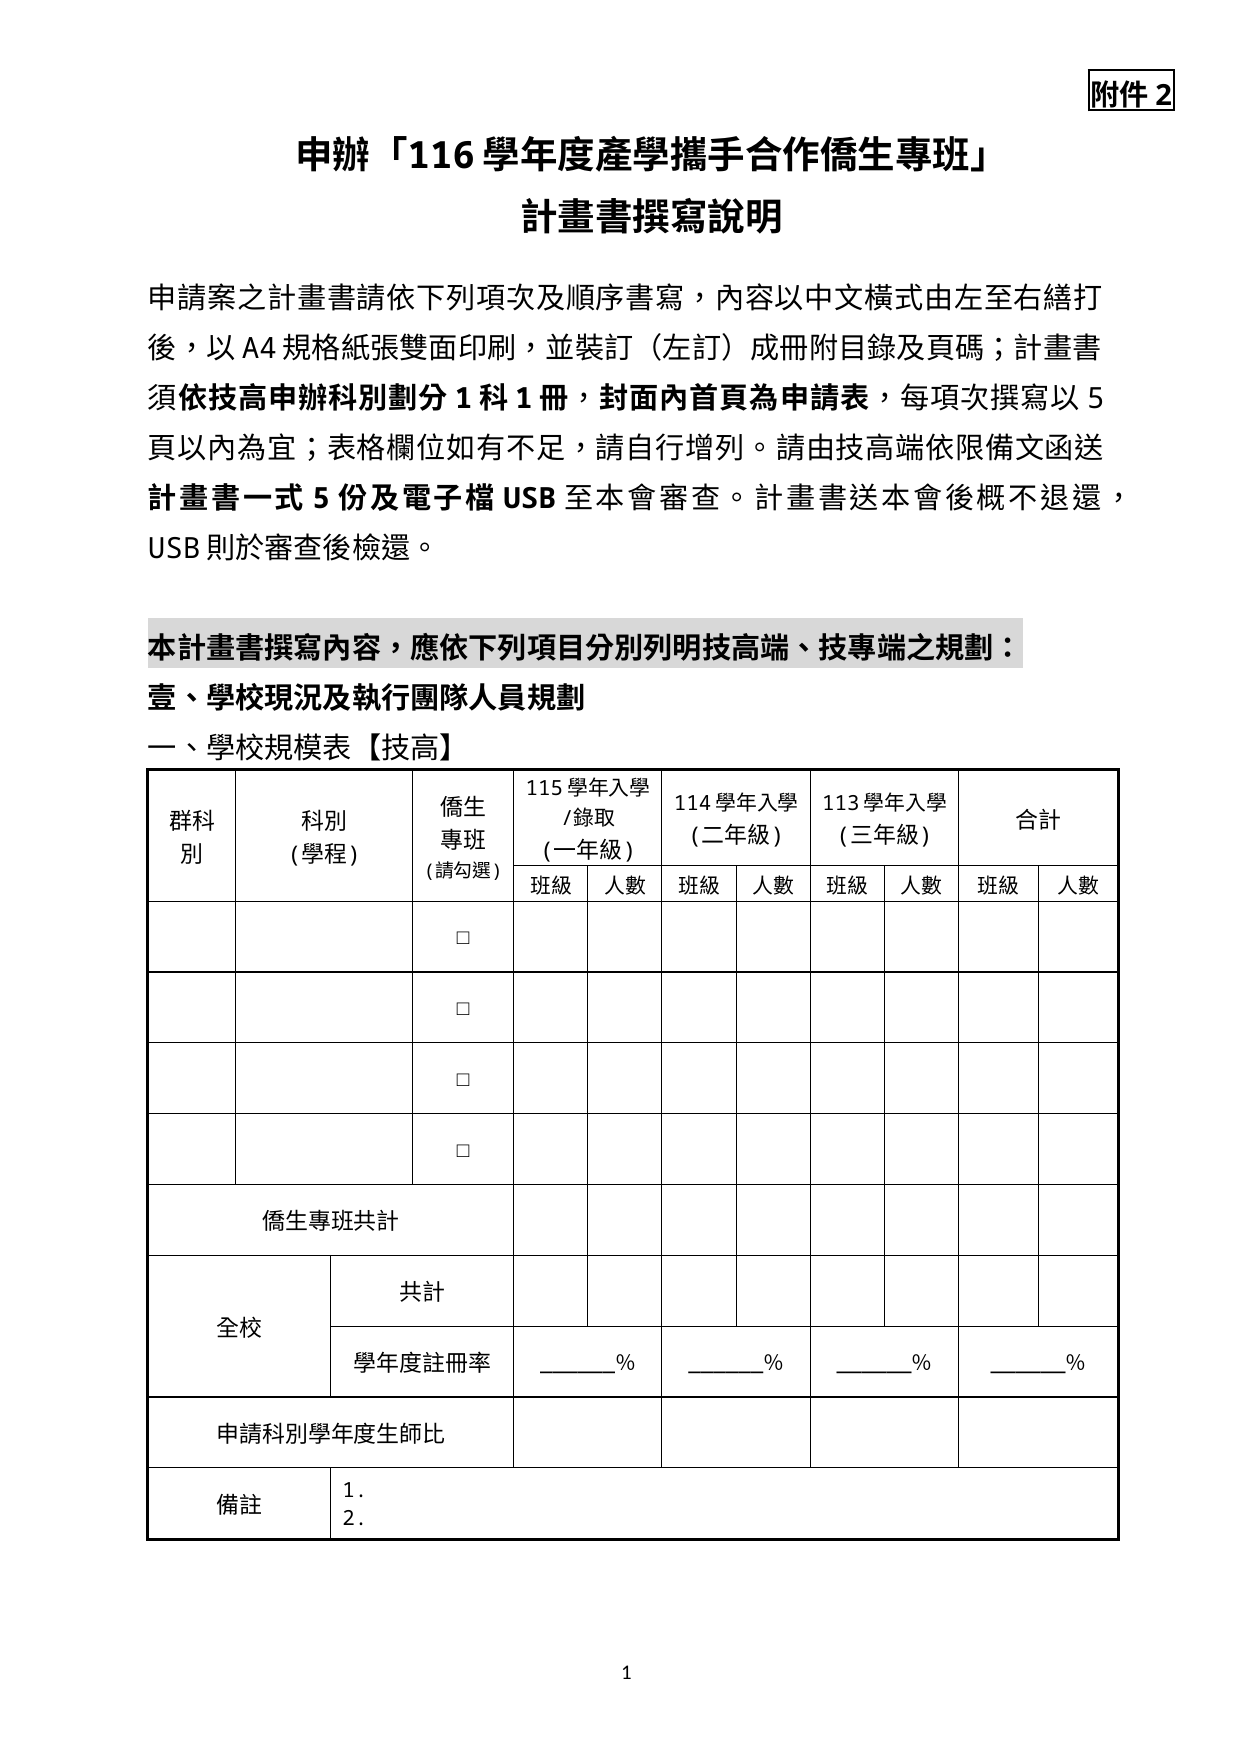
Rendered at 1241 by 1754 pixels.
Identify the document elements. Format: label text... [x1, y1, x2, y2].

text 計畫書撰寫說明 [148, 181, 1154, 243]
text 申辦「116學年度產學攜手合作僑生專班」 [148, 118, 1154, 181]
table_cell [236, 902, 412, 971]
table_cell ______％ [811, 1327, 958, 1396]
table_cell [588, 1185, 661, 1255]
table_header 合計 [959, 771, 1117, 865]
table_cell [1039, 1256, 1117, 1326]
table_cell [149, 1114, 235, 1184]
table_cell [1039, 1114, 1117, 1184]
table_cell 備註 [149, 1468, 330, 1538]
table_cell [1039, 1043, 1117, 1113]
table_cell [236, 1043, 412, 1113]
table_cell [959, 1398, 1117, 1467]
text 一、學校規模表【技高】 [148, 718, 1104, 768]
table_header 僑生 專班 (請勾選) [413, 771, 513, 901]
table_cell [885, 902, 958, 971]
table_cell □ [413, 1114, 513, 1184]
table_cell [662, 1185, 736, 1255]
table_cell 僑生專班共計 [149, 1185, 513, 1255]
table_cell 全校 [149, 1256, 330, 1396]
table_cell [149, 902, 235, 971]
table_cell [885, 1043, 958, 1113]
table_cell [236, 973, 412, 1042]
table_cell [514, 1256, 587, 1326]
table_header 113學年入學 (三年級) [811, 771, 958, 865]
table_cell [1039, 902, 1117, 971]
table_cell [737, 1256, 810, 1326]
table_cell [514, 1185, 587, 1255]
table_cell [811, 1043, 884, 1113]
table_cell □ [413, 1043, 513, 1113]
table_cell [959, 1043, 1038, 1113]
table_cell [662, 973, 736, 1042]
table_cell [885, 1256, 958, 1326]
table_cell [1039, 1185, 1117, 1255]
table_cell [959, 973, 1038, 1042]
table_cell ______％ [959, 1327, 1117, 1396]
table_cell 班級 [959, 866, 1038, 901]
table_cell [1039, 973, 1117, 1042]
table_cell ______％ [514, 1327, 661, 1396]
table_cell □ [413, 902, 513, 971]
table_cell [514, 902, 587, 971]
table_cell [737, 1114, 810, 1184]
table_header 科別 (學程) [236, 771, 412, 901]
table_cell [959, 1185, 1038, 1255]
table_cell [236, 1114, 412, 1184]
table_cell [514, 973, 587, 1042]
table_cell [662, 1114, 736, 1184]
table_cell [588, 902, 661, 971]
text 附件2 [1090, 71, 1173, 109]
table_cell [588, 1114, 661, 1184]
table_cell 人數 [588, 866, 661, 901]
table_cell [959, 902, 1038, 971]
table_cell [959, 1114, 1038, 1184]
table_cell [811, 1398, 958, 1467]
table_cell 人數 [737, 866, 810, 901]
table_header 114學年入學 (二年級) [662, 771, 810, 865]
table_cell [588, 973, 661, 1042]
table_cell [737, 973, 810, 1042]
table_cell 申請科別學年度生師比 [149, 1398, 513, 1467]
table_cell [885, 1185, 958, 1255]
table_cell [737, 1043, 810, 1113]
table_cell [737, 1185, 810, 1255]
table_cell [662, 1043, 736, 1113]
table_cell [811, 902, 884, 971]
table_cell 學年度註冊率 [331, 1327, 513, 1396]
table_cell [811, 1256, 884, 1326]
table_cell [514, 1114, 587, 1184]
text 本計畫書撰寫內容，應依下列項目分別列明技高端、技專端之規劃： [148, 618, 1104, 668]
text 申請案之計畫書請依下列項次及順序書寫，內容以中文橫式由左至右繕打後，以A4規格紙張雙面印刷，並裝訂（左訂）成冊附目錄及頁碼；計畫書須依技高申辦科別劃分1科1冊，封面內首頁為申請表，每項次撰寫以5頁以內為宜；表格欄位如有不足，請自行增列。請由技高端依限備文函送計畫書一式5份及電子檔USB至本會審查。計畫書送本會後概不退還，USB則於審查後檢還。 [148, 268, 1104, 568]
table_cell [514, 1043, 587, 1113]
table_cell [811, 973, 884, 1042]
table_cell [959, 1256, 1038, 1326]
table_cell [149, 973, 235, 1042]
table_cell [811, 1114, 884, 1184]
table_cell [811, 1185, 884, 1255]
table_cell 班級 [811, 866, 884, 901]
table_cell □ [413, 973, 513, 1042]
table_cell [737, 902, 810, 971]
table_cell [588, 1256, 661, 1326]
table_header 115學年入學 /錄取 (一年級) [514, 771, 661, 865]
table_cell [149, 1043, 235, 1113]
table_cell [885, 973, 958, 1042]
table_cell [514, 1398, 661, 1467]
table_header 群科別 [149, 771, 235, 901]
table_cell 人數 [1039, 866, 1117, 901]
table_cell [662, 1256, 736, 1326]
table_cell [662, 1398, 810, 1467]
table_cell [588, 1043, 661, 1113]
text 壹、學校現況及執行團隊人員規劃 [148, 668, 1104, 718]
table_cell 班級 [662, 866, 736, 901]
table_cell 班級 [514, 866, 587, 901]
table_cell 人數 [885, 866, 958, 901]
table_cell ______％ [662, 1327, 810, 1396]
table_cell 共計 [331, 1256, 513, 1326]
table_cell [885, 1114, 958, 1184]
table_cell 1. 2. [331, 1468, 1117, 1538]
table_cell [662, 902, 736, 971]
